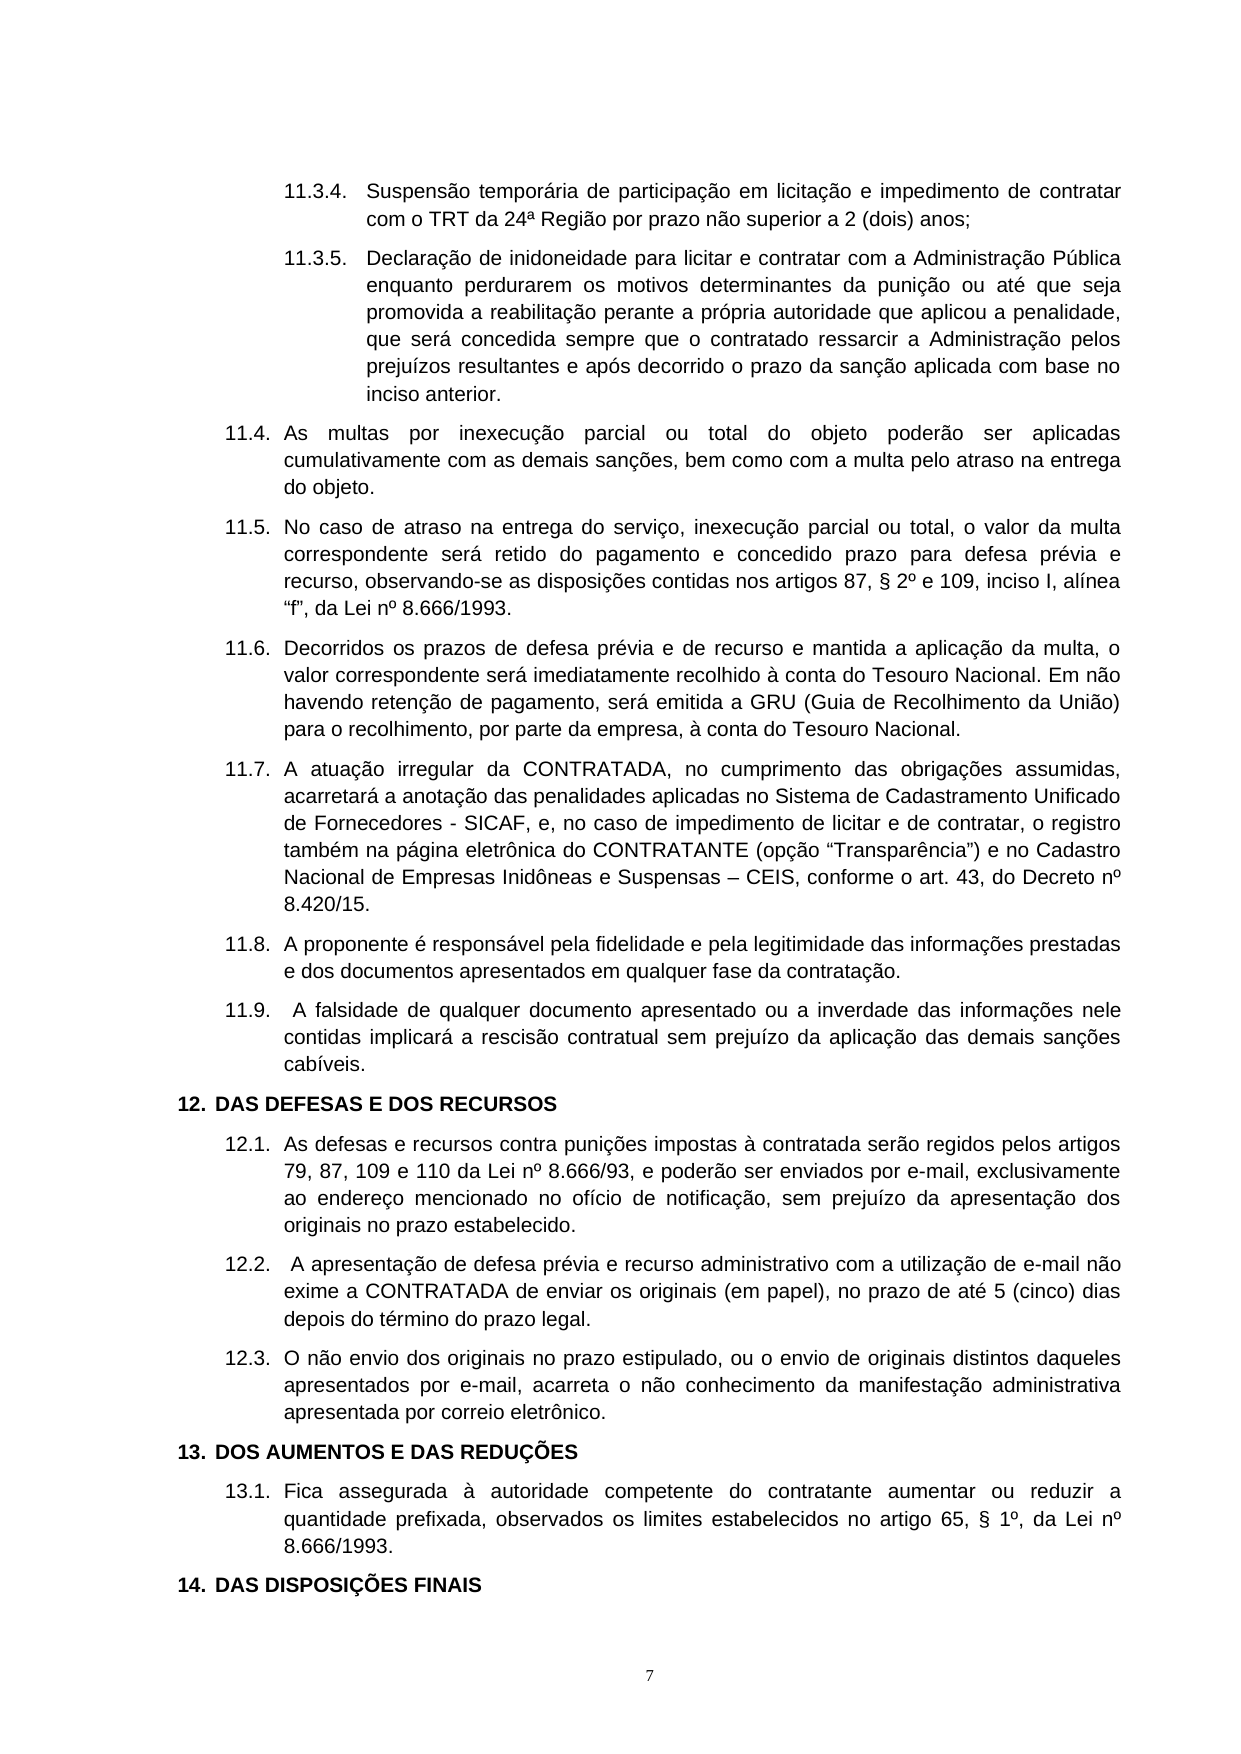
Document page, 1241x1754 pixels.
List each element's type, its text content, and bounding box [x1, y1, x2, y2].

subtitle No caso de atraso na entrega do serviço, inexecução parcial ou total, o valor da multa correspondente será retido do pagamento e concedido prazo para defesa prévia e recurso, observando-se as disposições contidas nos artigos 87, § 2º e 109, inciso I, alínea “f”, da Lei nº 8.666/1993. [224, 513, 1122, 621]
subtitle Decorridos os prazos de defesa prévia e de recurso e mantida a aplicação da multa, o valor correspondente será imediatamente recolhido à conta do Tesouro Nacional. Em não havendo retenção de pagamento, será emitida a GRU (Guia de Recolhimento da União) para o recolhimento, por parte da empresa, à conta do Tesouro Nacional. [224, 633, 1122, 742]
subtitle Declaração de inidoneidade para licitar e contratar com a Administração Pública enquanto perdurarem os motivos determinantes da punição ou até que seja promovida a reabilitação perante a própria autoridade que aplicou a penalidade, que será concedida sempre que o contratado ressarcir a Administração pelos prejuízos resultantes e após decorrido o prazo da sanção aplicada com base no inciso anterior. [283, 244, 1122, 406]
list DAS DEFESAS E DOS RECURSOS [177, 1090, 1122, 1117]
list DOS AUMENTOS E DAS REDUÇÕES [177, 1438, 1122, 1465]
subtitle Fica assegurada à autoridade competente do contratante aumentar ou reduzir a quantidade prefixada, observados os limites estabelecidos no artigo 65, § 1º, da Lei nº 8.666/1993. [224, 1477, 1122, 1558]
subtitle A apresentação de defesa prévia e recurso administrativo com a utilização de e-mail não exime a CONTRATADA de enviar os originais (em papel), no prazo de até 5 (cinco) dias depois do término do prazo legal. [224, 1250, 1122, 1331]
subtitle A falsidade de qualquer documento apresentado ou a inverdade das informações nele contidas implicará a rescisão contratual sem prejuízo da aplicação das demais sanções cabíveis. [224, 996, 1122, 1077]
subtitle A proponente é responsável pela fidelidade e pela legitimidade das informações prestadas e dos documentos apresentados em qualquer fase da contratação. [224, 929, 1122, 983]
subtitle Suspensão temporária de participação em licitação e impedimento de contratar com o TRT da 24ª Região por prazo não superior a 2 (dois) anos; [283, 177, 1122, 231]
subtitle DAS DISPOSIÇÕES FINAIS [177, 1571, 1122, 1598]
subtitle As defesas e recursos contra punições impostas à contratada serão regidos pelos artigos 79, 87, 109 e 110 da Lei nº 8.666/93, e poderão ser enviados por e-mail, exclusivamente ao endereço mencionado no ofício de notificação, sem prejuízo da apresentação dos originais no prazo estabelecido. [224, 1129, 1122, 1238]
subtitle O não envio dos originais no prazo estipulado, ou o envio de originais distintos daqueles apresentados por e-mail, acarreta o não conhecimento da manifestação administrativa apresentada por correio eletrônico. [224, 1344, 1122, 1425]
subtitle A atuação irregular da CONTRATADA, no cumprimento das obrigações assumidas, acarretará a anotação das penalidades aplicadas no Sistema de Cadastramento Unificado de Fornecedores - SICAF, e, no caso de impedimento de licitar e de contratar, o registro também na página eletrônica do CONTRATANTE (opção “Transparência”) e no Cadastro Nacional de Empresas Inidôneas e Suspensas – CEIS, conforme o art. 43, do Decreto nº 8.420/15. [224, 754, 1122, 917]
subtitle As multas por inexecução parcial ou total do objeto poderão ser aplicadas cumulativamente com as demais sanções, bem como com a multa pelo atraso na entrega do objeto. [224, 419, 1122, 500]
